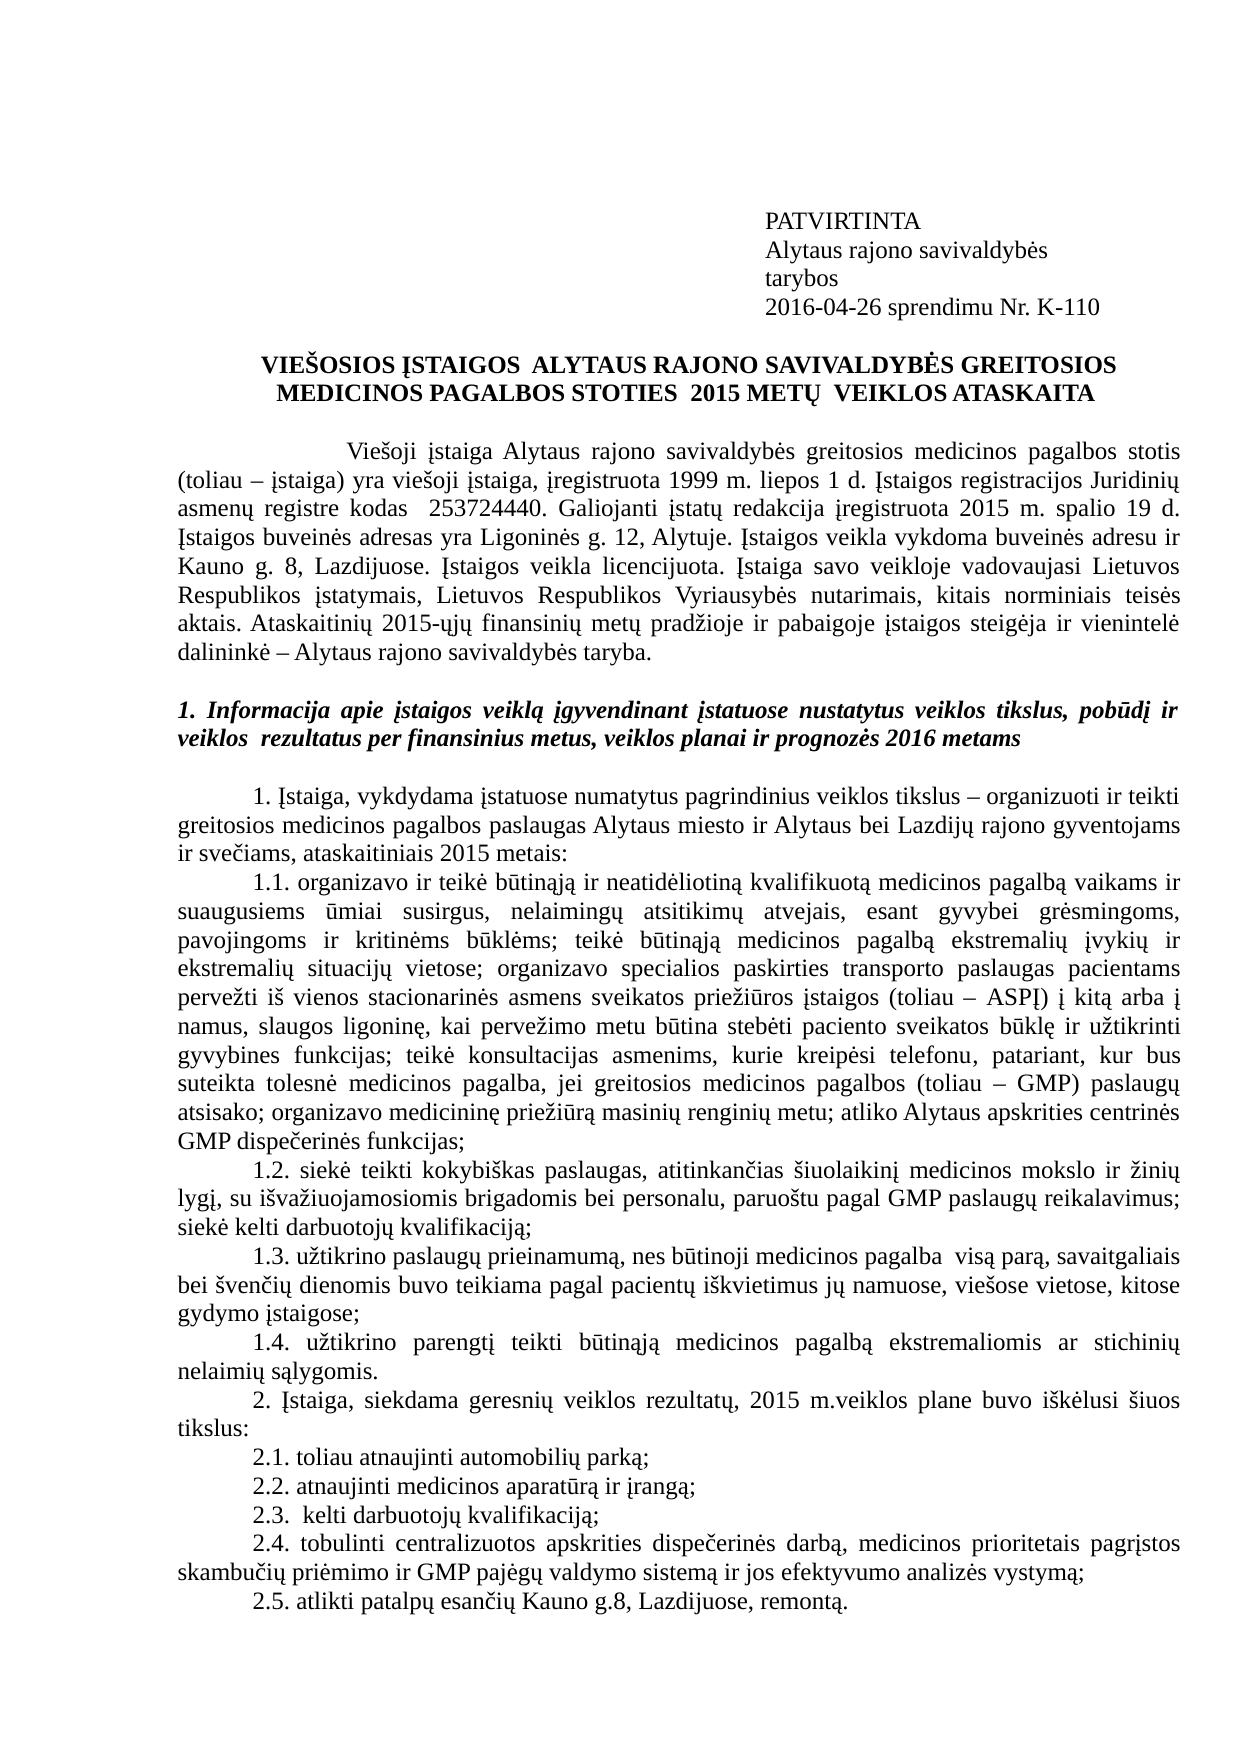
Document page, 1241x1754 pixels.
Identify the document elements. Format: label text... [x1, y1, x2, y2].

text VIEŠOSIOS ĮSTAIGOS ALYTAUS RAJONO SAVIVALDYBĖS GREITOSIOS [177, 350, 1201, 378]
text 1.2. siekė teikti kokybiškas paslaugas, atitinkančias šiuolaikinį medicinos mokslo ir žinių lygį, su išvažiuojamosiomis brigadomis bei personalu, paruoštu pagal GMP paslaugų reikalavimus; siekė kelti darbuotojų kvalifikaciją; [177, 1155, 1181, 1241]
text 2.1. toliau atnaujinti automobilių parką; [177, 1442, 1181, 1471]
text tarybos [327, 263, 1201, 292]
text 2.2. atnaujinti medicinos aparatūrą ir įrangą; [177, 1471, 1181, 1500]
text Alytaus rajono savivaldybės [327, 235, 1201, 263]
text 2.5. atlikti patalpų esančių Kauno g.8, Lazdijuose, remontą. [177, 1586, 1181, 1615]
text 1.3. užtikrino paslaugų prieinamumą, nes būtinoji medicinos pagalba visą parą, savaitgaliais bei švenčių dienomis buvo teikiama pagal pacientų iškvietimus jų namuose, viešose vietose, kitose gydymo įstaigose; [177, 1241, 1181, 1327]
text 2. Įstaiga, siekdama geresnių veiklos rezultatų, 2015 m.veiklos plane buvo iškėlusi šiuos tikslus: [177, 1385, 1181, 1442]
text 1.4. užtikrino parengtį teikti būtinąją medicinos pagalbą ekstremaliomis ar stichinių nelaimių sąlygomis. [177, 1327, 1181, 1385]
text PATVIRTINTA [177, 206, 1201, 235]
text 1. Įstaiga, vykdydama įstatuose numatytus pagrindinius veiklos tikslus – organizuoti ir teikti greitosios medicinos pagalbos paslaugas Alytaus miesto ir Alytaus bei Lazdijų rajono gyventojams ir svečiams, ataskaitiniais 2015 metais: [177, 781, 1181, 867]
text 1.1. organizavo ir teikė būtinąją ir neatidėliotiną kvalifikuotą medicinos pagalbą vaikams ir suaugusiems ūmiai susirgus, nelaimingų atsitikimų atvejais, esant gyvybei grėsmingoms, pavojingoms ir kritinėms būklėms; teikė būtinąją medicinos pagalbą ekstremalių įvykių ir ekstremalių situacijų vietose; organizavo specialios paskirties transporto paslaugas pacientams pervežti iš vienos stacionarinės asmens sveikatos priežiūros įstaigos (toliau – ASPĮ) į kitą arba į namus, slaugos ligoninę, kai pervežimo metu būtina stebėti paciento sveikatos būklę ir užtikrinti gyvybines funkcijas; teikė konsultacijas asmenims, kurie kreipėsi telefonu, patariant, kur bus suteikta tolesnė medicinos pagalba, jei greitosios medicinos pagalbos (toliau – GMP) paslaugų atsisako; organizavo medicininę priežiūrą masinių renginių metu; atliko Alytaus apskrities centrinės GMP dispečerinės funkcijas; [177, 867, 1181, 1155]
text 2.4. tobulinti centralizuotos apskrities dispečerinės darbą, medicinos prioritetais pagrįstos skambučių priėmimo ir GMP pajėgų valdymo sistemą ir jos efektyvumo analizės vystymą; [177, 1528, 1181, 1586]
text 1. Informacija apie įstaigos veiklą įgyvendinant įstatuose nustatytus veiklos tikslus, pobūdį ir veiklos rezultatus per finansinius metus, veiklos planai ir prognozės 2016 metams [177, 695, 1181, 752]
text MEDICINOS PAGALBOS STOTIES 2015 METŲ VEIKLOS ATASKAITA [158, 378, 1201, 407]
text 2.3. kelti darbuotojų kvalifikaciją; [177, 1500, 1181, 1528]
text 2016-04-26 sprendimu Nr. K-110 [327, 292, 1201, 321]
text Viešoji įstaiga Alytaus rajono savivaldybės greitosios medicinos pagalbos stotis (toliau – įstaiga) yra viešoji įstaiga, įregistruota 1999 m. liepos 1 d. Įstaigos registracijos Juridinių asmenų registre kodas 253724440. Galiojanti įstatų redakcija įregistruota 2015 m. spalio 19 d. Įstaigos buveinės adresas yra Ligoninės g. 12, Alytuje. Įstaigos veikla vykdoma buveinės adresu ir Kauno g. 8, Lazdijuose. Įstaigos veikla licencijuota. Įstaiga savo veikloje vadovaujasi Lietuvos Respublikos įstatymais, Lietuvos Respublikos Vyriausybės nutarimais, kitais norminiais teisės aktais. Ataskaitinių 2015-ųjų finansinių metų pradžioje ir pabaigoje įstaigos steigėja ir vienintelė dalininkė – Alytaus rajono savivaldybės taryba. [177, 436, 1181, 666]
